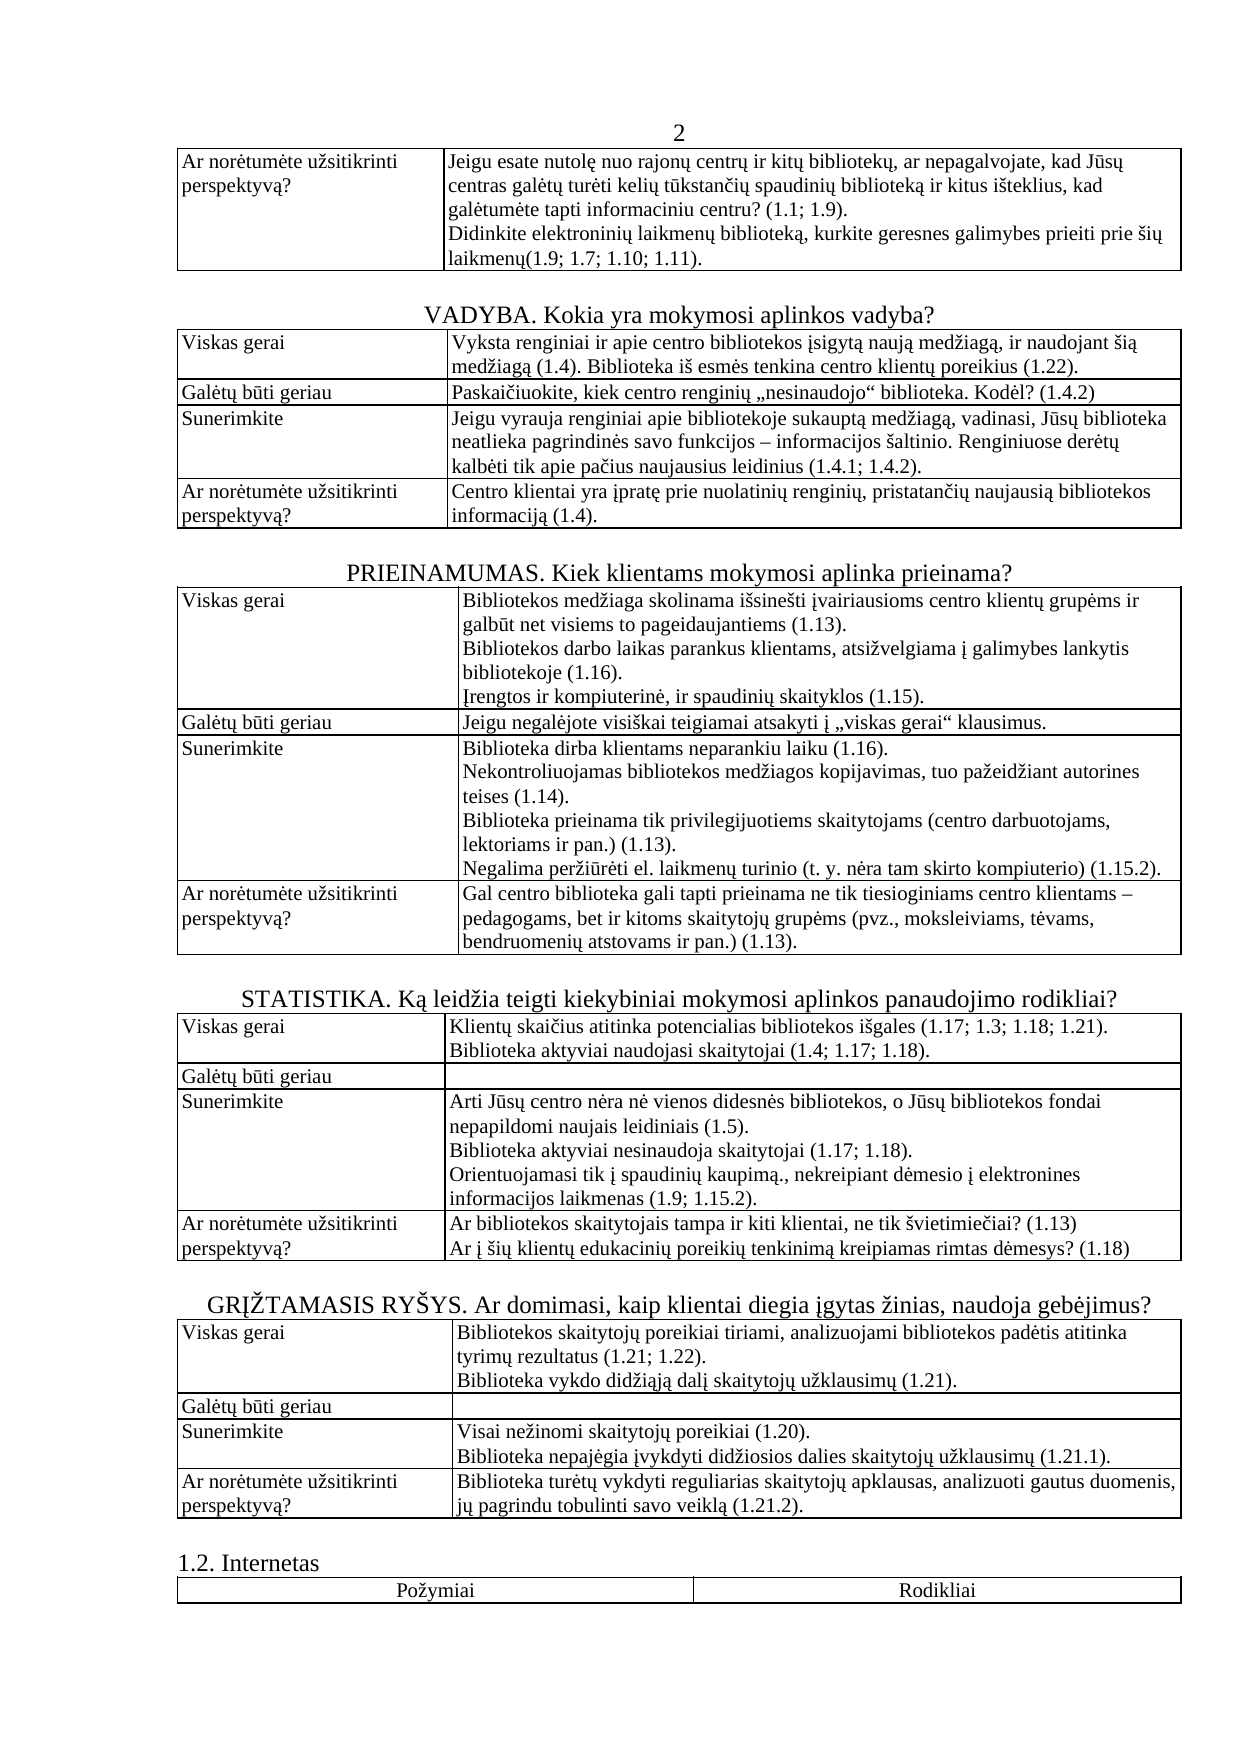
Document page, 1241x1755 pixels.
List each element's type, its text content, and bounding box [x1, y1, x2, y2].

table_cell Sunerimkite [178, 736, 458, 880]
text VADYBA. Kokia yra mokymosi aplinkos vadyba? [177, 300, 1181, 328]
table_cell Sunerimkite [178, 1420, 452, 1468]
table_header Viskas gerai [178, 588, 458, 708]
table_cell Ar norėtumėte užsitikrinti perspektyvą? [178, 881, 458, 953]
text GRĮŽTAMASIS RYŠYS. Ar domimasi, kaip klientai diegia įgytas žinias, naudoja gebėjimus? [177, 1290, 1181, 1318]
text PRIEINAMUMAS. Kiek klientams mokymosi aplinka prieinama? [177, 558, 1181, 586]
table_cell Sunerimkite [178, 406, 447, 478]
table_cell Sunerimkite [178, 1090, 444, 1210]
text 1.2. Internetas [177, 1548, 1181, 1576]
table_header Viskas gerai [178, 1320, 452, 1392]
table_cell [453, 1394, 457, 1418]
table_header Viskas gerai [178, 1014, 444, 1062]
table_cell Ar norėtumėte užsitikrinti perspektyvą? [178, 149, 443, 269]
table_header Viskas gerai [178, 330, 447, 378]
text STATISTIKA. Ką leidžia teigti kiekybiniai mokymosi aplinkos panaudojimo rodikliai? [177, 984, 1181, 1013]
